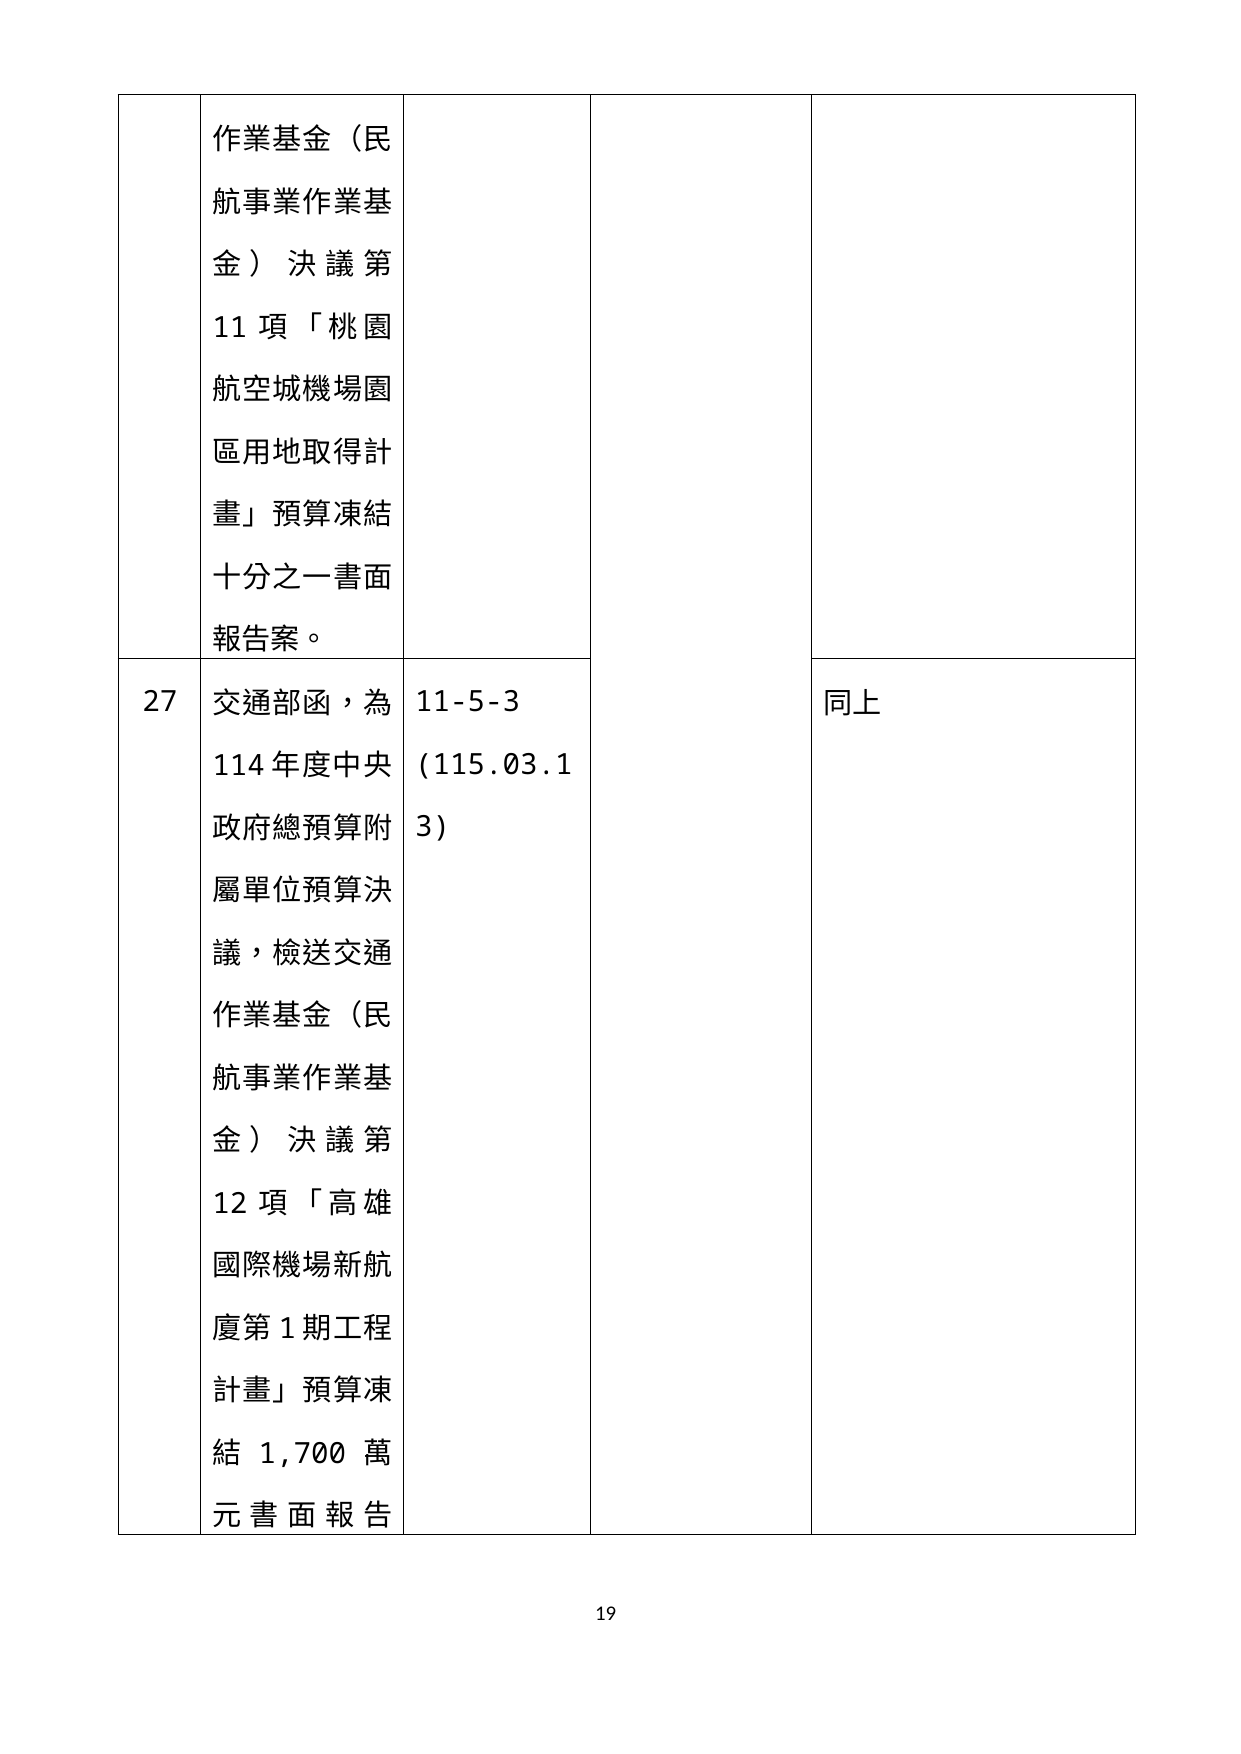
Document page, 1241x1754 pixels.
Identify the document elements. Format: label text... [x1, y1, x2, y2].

table_cell [812, 95, 1135, 658]
table_cell 27 [119, 659, 200, 1534]
table_cell 交通部函，為114年度中央政府總預算附屬單位預算決議，檢送交通作業基金（民航事業作業基金）決議第12項「高雄國際機場新航廈第1期工程計畫」預算凍結1,700萬元書面報告 [201, 659, 403, 1534]
table_cell 作業基金（民航事業作業基金）決議第11項「桃園航空城機場園區用地取得計畫」預算凍結十分之一書面報告案。 [201, 95, 403, 658]
table_cell 同上 [812, 659, 1135, 1534]
table_cell [591, 95, 811, 1534]
table_cell [119, 95, 200, 658]
table_cell 11-5-3 (115.03.13) [404, 659, 590, 1534]
table_cell [404, 95, 590, 658]
